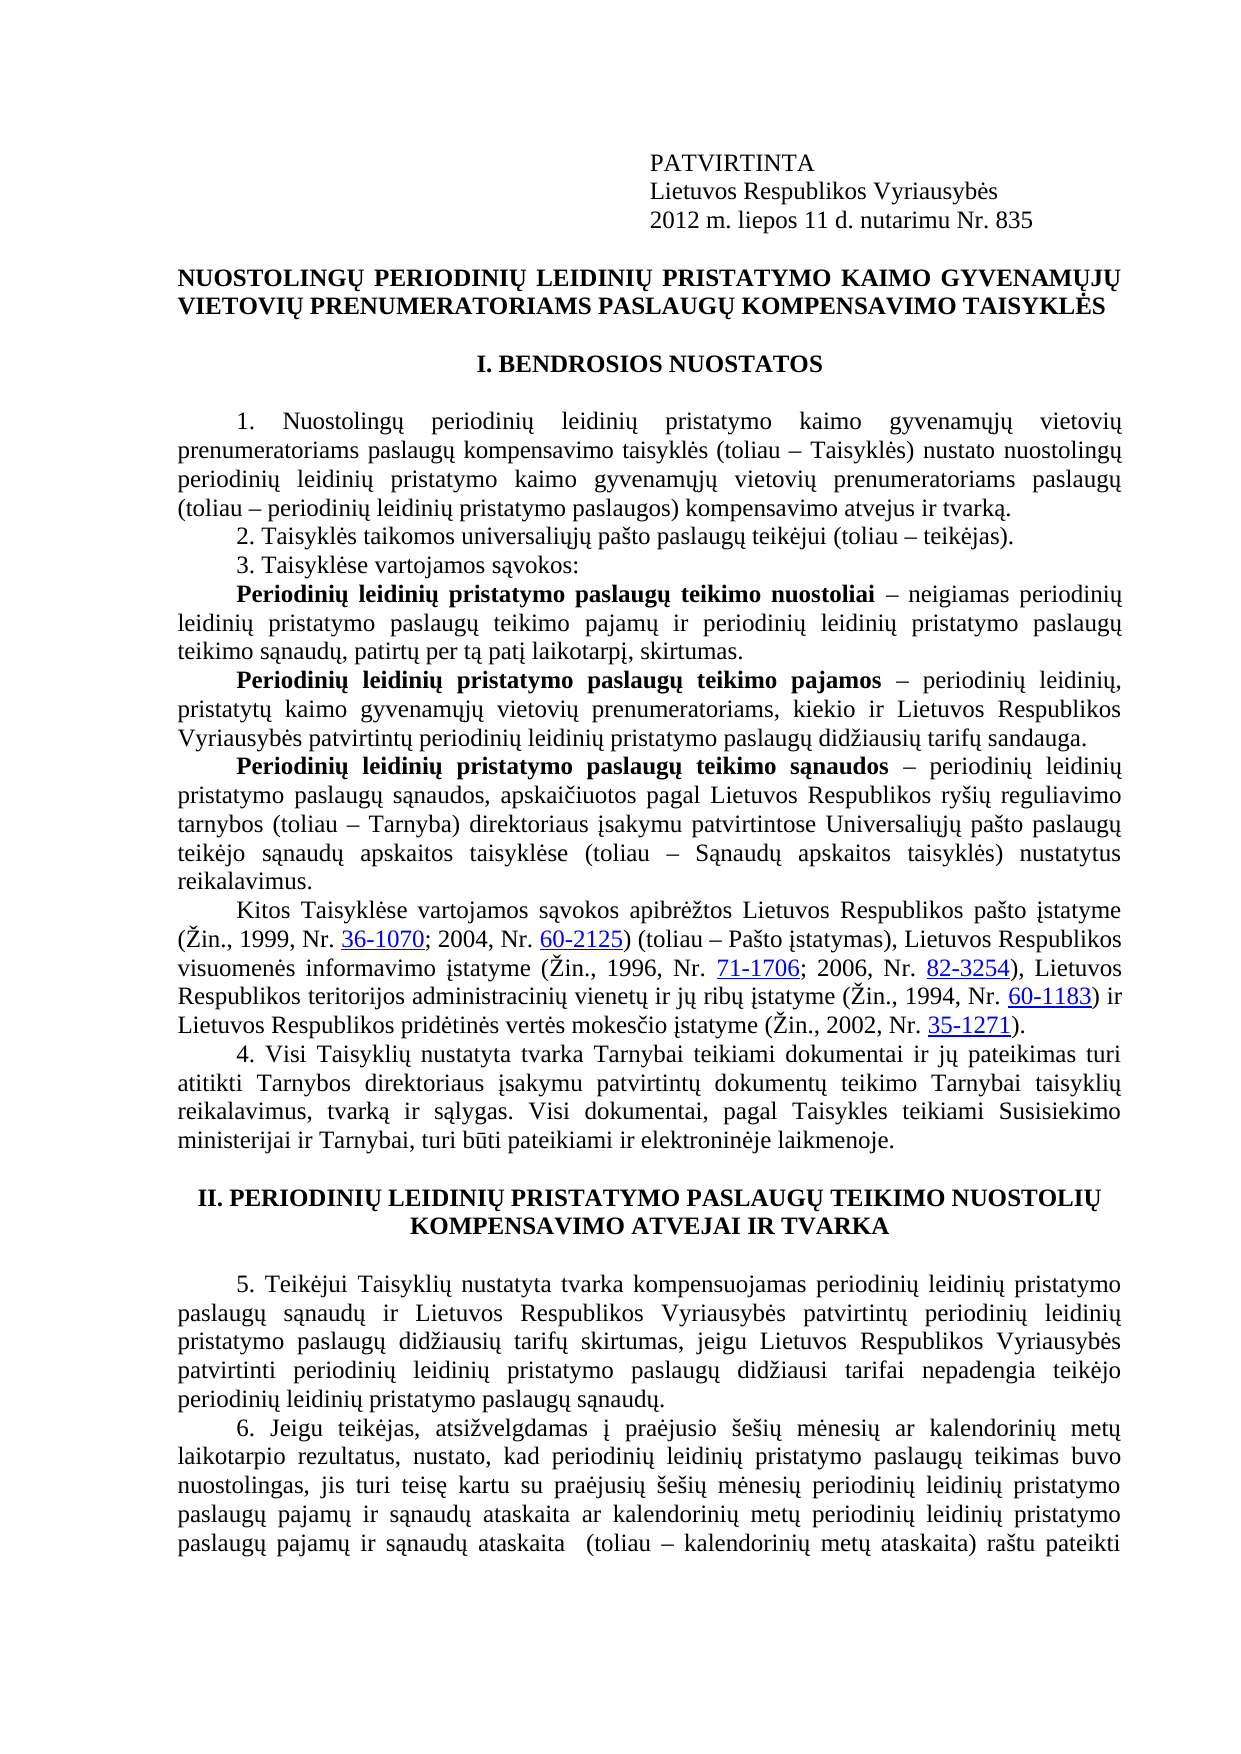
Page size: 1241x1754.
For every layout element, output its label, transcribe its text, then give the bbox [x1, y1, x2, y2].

text 6. Jeigu teikėjas, atsižvelgdamas į praėjusio šešių mėnesių ar kalendorinių metų laikotarpio rezultatus, nustato, kad periodinių leidinių pristatymo paslaugų teikimas buvo nuostolingas, jis turi teisę kartu su praėjusių šešių mėnesių periodinių leidinių pristatymo paslaugų pajamų ir sąnaudų ataskaita ar kalendorinių metų periodinių leidinių pristatymo paslaugų pajamų ir sąnaudų ataskaita (toliau – kalendorinių metų ataskaita) raštu pateikti [177, 1413, 1122, 1556]
text 4. Visi Taisyklių nustatyta tvarka Tarnybai teikiami dokumentai ir jų pateikimas turi atitikti Tarnybos direktoriaus įsakymu patvirtintų dokumentų teikimo Tarnybai taisyklių reikalavimus, tvarką ir sąlygas. Visi dokumentai, pagal Taisykles teikiami Susisiekimo ministerijai ir Tarnybai, turi būti pateikiami ir elektroninėje laikmenoje. [177, 1039, 1122, 1154]
text 2012 m. liepos 11 d. nutarimu Nr. 835 [649, 205, 1122, 234]
text 5. Teikėjui Taisyklių nustatyta tvarka kompensuojamas periodinių leidinių pristatymo paslaugų sąnaudų ir Lietuvos Respublikos Vyriausybės patvirtintų periodinių leidinių pristatymo paslaugų didžiausių tarifų skirtumas, jeigu Lietuvos Respublikos Vyriausybės patvirtinti periodinių leidinių pristatymo paslaugų didžiausi tarifai nepadengia teikėjo periodinių leidinių pristatymo paslaugų sąnaudų. [177, 1269, 1122, 1413]
text Kitos Taisyklėse vartojamos sąvokos apibrėžtos Lietuvos Respublikos pašto įstatyme (Žin., 1999, Nr. 36-1070; 2004, Nr. 60-2125) (toliau – Pašto įstatymas), Lietuvos Respublikos visuomenės informavimo įstatyme (Žin., 1996, Nr. 71-1706; 2006, Nr. 82-3254), Lietuvos Respublikos teritorijos administracinių vienetų ir jų ribų įstatyme (Žin., 1994, Nr. 60-1183) ir Lietuvos Respublikos pridėtinės vertės mokesčio įstatyme (Žin., 2002, Nr. 35-1271). [177, 895, 1122, 1039]
text 1. Nuostolingų periodinių leidinių pristatymo kaimo gyvenamųjų vietovių prenumeratoriams paslaugų kompensavimo taisyklės (toliau – Taisyklės) nustato nuostolingų periodinių leidinių pristatymo kaimo gyvenamųjų vietovių prenumeratoriams paslaugų (toliau – periodinių leidinių pristatymo paslaugos) kompensavimo atvejus ir tvarką. [177, 406, 1122, 521]
text Periodinių leidinių pristatymo paslaugų teikimo sąnaudos – periodinių leidinių pristatymo paslaugų sąnaudos, apskaičiuotos pagal Lietuvos Respublikos ryšių reguliavimo tarnybos (toliau – Tarnyba) direktoriaus įsakymu patvirtintose Universaliųjų pašto paslaugų teikėjo sąnaudų apskaitos taisyklėse (toliau – Sąnaudų apskaitos taisyklės) nustatytus reikalavimus. [177, 751, 1122, 895]
text II. PERIODINIŲ LEIDINIŲ PRISTATYMO PASLAUGŲ TEIKIMO NUOSTOLIŲ KOMPENSAVIMO ATVEJAI IR TVARKA [177, 1183, 1122, 1240]
text Periodinių leidinių pristatymo paslaugų teikimo pajamos – periodinių leidinių, pristatytų kaimo gyvenamųjų vietovių prenumeratoriams, kiekio ir Lietuvos Respublikos Vyriausybės patvirtintų periodinių leidinių pristatymo paslaugų didžiausių tarifų sandauga. [177, 665, 1122, 751]
text 2. Taisyklės taikomos universaliųjų pašto paslaugų teikėjui (toliau – teikėjas). [177, 521, 1122, 550]
text PATVIRTINTA [649, 148, 1122, 176]
text Lietuvos Respublikos Vyriausybės [649, 176, 1122, 205]
text Periodinių leidinių pristatymo paslaugų teikimo nuostoliai – neigiamas periodinių leidinių pristatymo paslaugų teikimo pajamų ir periodinių leidinių pristatymo paslaugų teikimo sąnaudų, patirtų per tą patį laikotarpį, skirtumas. [177, 579, 1122, 665]
text NUOSTOLINGŲ PERIODINIŲ LEIDINIŲ PRISTATYMO KAIMO GYVENAMŲJŲ VIETOVIŲ PRENUMERATORIAMS PASLAUGŲ KOMPENSAVIMO TAISYKLĖS [177, 263, 1122, 320]
text I. BENDROSIOS NUOSTATOS [177, 349, 1122, 378]
text 3. Taisyklėse vartojamos sąvokos: [177, 550, 1122, 579]
